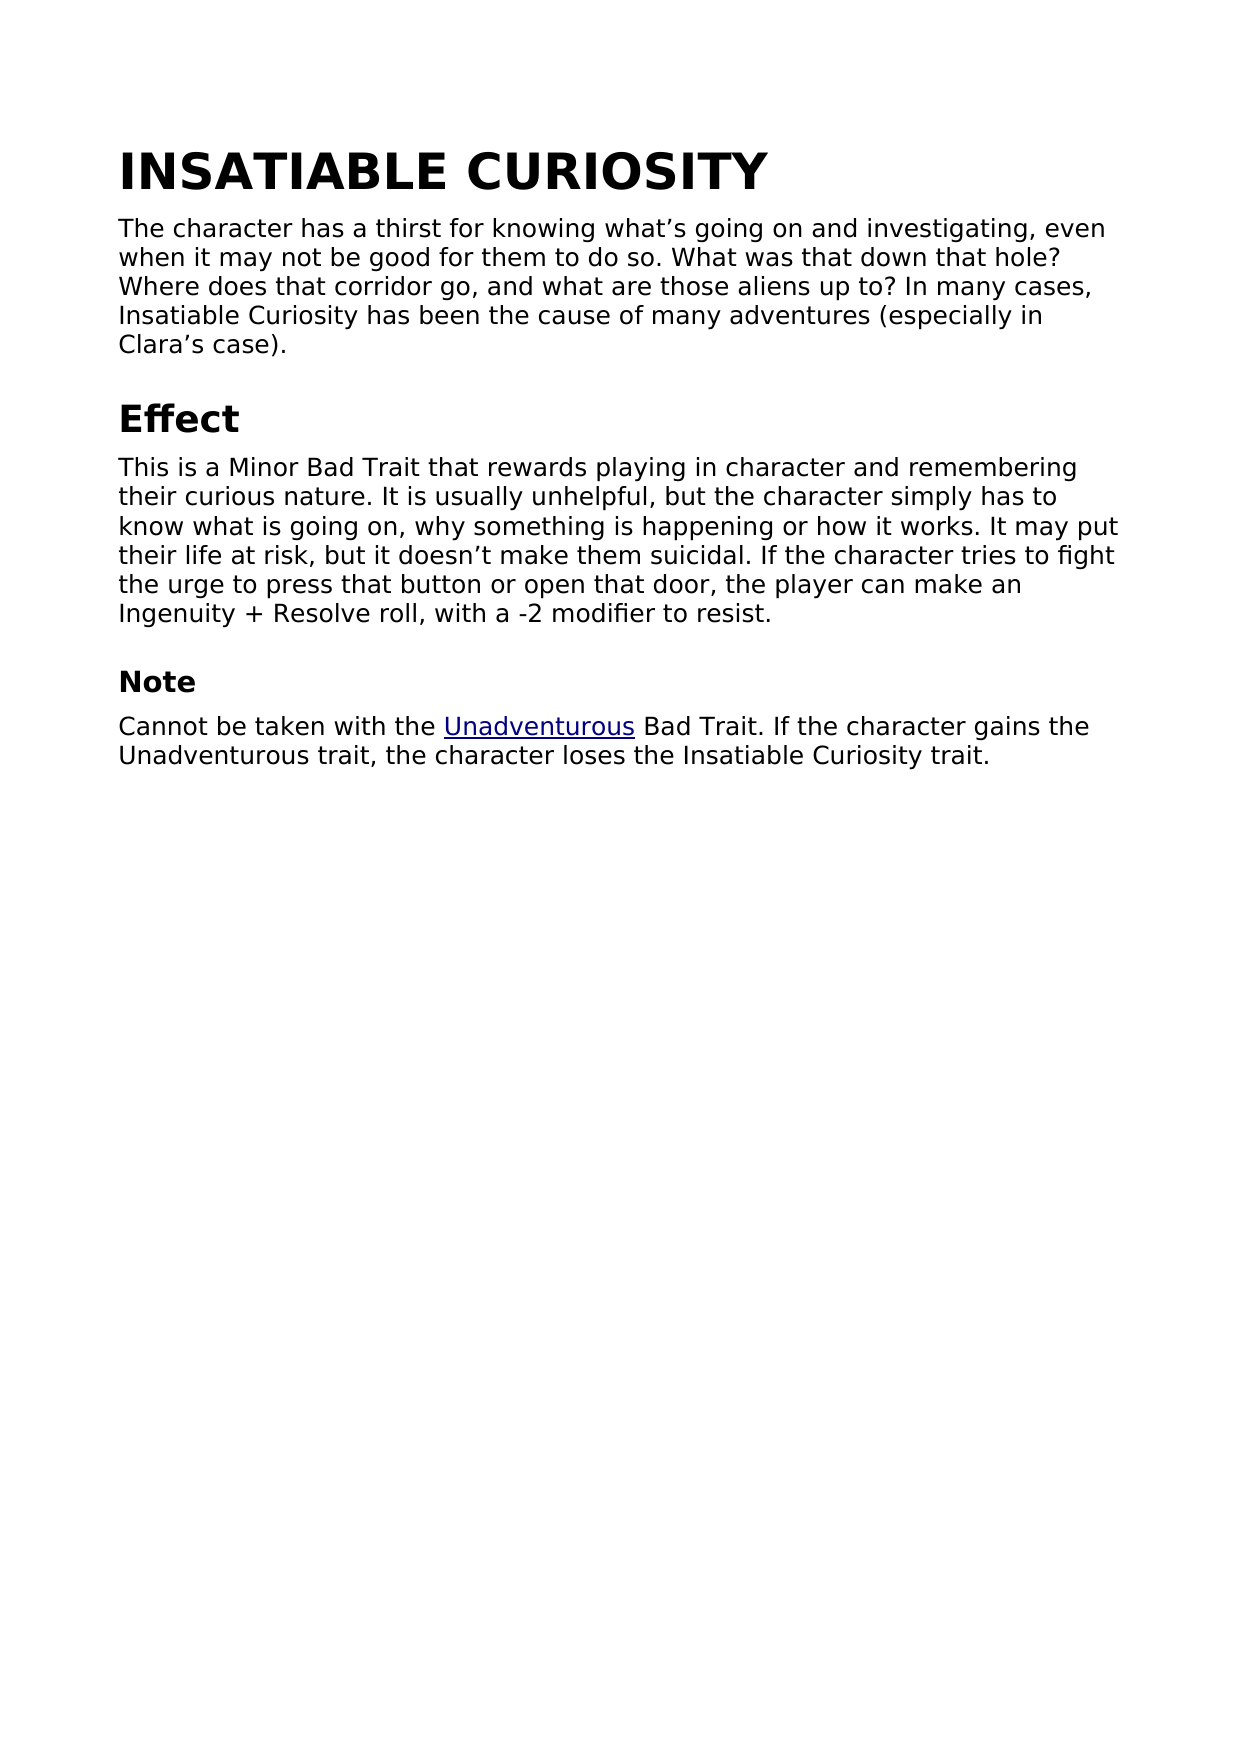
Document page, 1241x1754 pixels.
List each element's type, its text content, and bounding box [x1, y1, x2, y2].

text The character has a thirst for knowing what’s going on and investigating, even when it may not be good for them to do so. What was that down that hole? Where does that corridor go, and what are those aliens up to? In many cases, Insatiable Curiosity has been the cause of many adventures (especially in Clara’s case). [118, 214, 1122, 360]
text This is a Minor Bad Trait that rewards playing in character and remembering their curious nature. It is usually unhelpful, but the character simply has to know what is going on, why something is happening or how it works. It may put their life at risk, but it doesn’t make them suicidal. If the character tries to fight the urge to press that button or open that door, the player can make an Ingenuity + Resolve roll, with a -2 modifier to resist. [118, 453, 1122, 628]
subtitle Effect [118, 397, 1122, 441]
subtitle Note [118, 666, 1122, 700]
text Cannot be taken with the Unadventurous Bad Trait. If the character gains the Unadventurous trait, the character loses the Insatiable Curiosity trait. [118, 712, 1122, 771]
subtitle INSATIABLE CURIOSITY [118, 143, 1122, 201]
